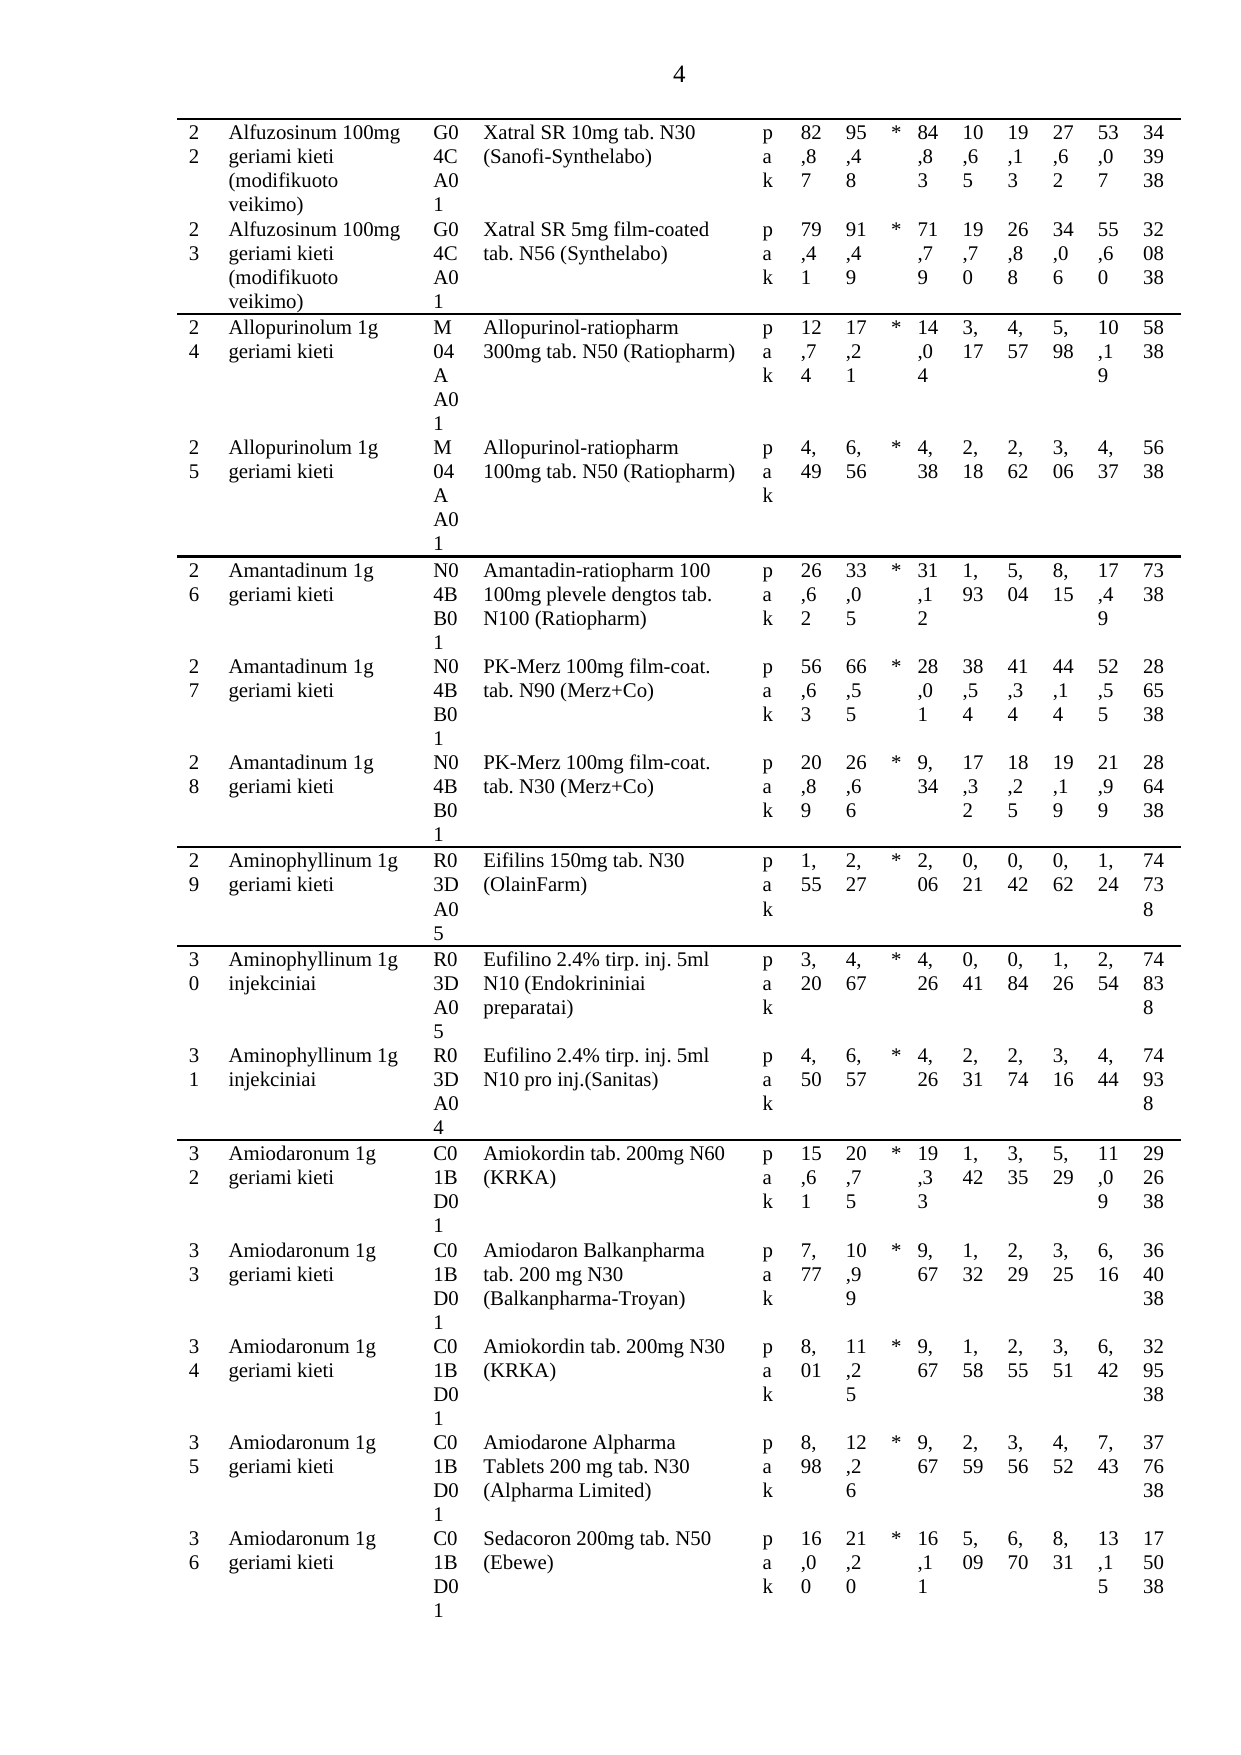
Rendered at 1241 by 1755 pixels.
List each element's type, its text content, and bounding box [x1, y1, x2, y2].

table_cell C01BD01 [422, 1526, 472, 1622]
table_cell R03DA05 [422, 848, 472, 944]
table_cell Eifilins 150mg tab. N30 (OlainFarm) [472, 848, 751, 944]
table_cell Eufilino 2.4% tirp. inj. 5ml N10 (Endokrininiai preparatai) [472, 947, 751, 1043]
table_cell 364038 [1132, 1238, 1181, 1334]
table_cell 3,06 [1041, 435, 1086, 555]
table_cell 33,05 [834, 558, 879, 654]
table_cell 329538 [1132, 1334, 1181, 1430]
table_cell pak [751, 435, 789, 555]
table_cell Aminophyllinum 1g injekciniai [217, 1043, 422, 1139]
table_cell Allopurinol-ratiopharm 300mg tab. N50 (Ratiopharm) [472, 315, 751, 435]
table_cell 1,26 [1041, 947, 1086, 1043]
table_cell N04BB01 [422, 750, 472, 846]
table_cell 343938 [1132, 120, 1181, 216]
table_cell 4,52 [1041, 1430, 1086, 1526]
table_cell 6,56 [834, 435, 879, 555]
table_cell M04AA01 [422, 315, 472, 435]
table_cell 1,55 [789, 848, 834, 944]
table_cell C01BD01 [422, 1238, 472, 1334]
table_cell 44,14 [1041, 654, 1086, 750]
table_cell 4,26 [906, 947, 951, 1043]
table_cell 10,19 [1086, 315, 1132, 435]
table_cell pak [751, 947, 789, 1043]
table_cell 11,09 [1086, 1141, 1132, 1237]
table_cell Eufilino 2.4% tirp. inj. 5ml N10 pro inj.(Sanitas) [472, 1043, 751, 1139]
table_cell 36 [177, 1526, 217, 1622]
table_cell 2,54 [1086, 947, 1132, 1043]
table_cell pak [751, 558, 789, 654]
table_cell 4,57 [996, 315, 1041, 435]
table_cell 2,55 [996, 1334, 1041, 1430]
table_cell 2,59 [951, 1430, 996, 1526]
table_cell Sedacoron 200mg tab. N50 (Ebewe) [472, 1526, 751, 1622]
table_cell 10,99 [834, 1238, 879, 1334]
table_cell G04CA01 [422, 120, 472, 216]
table_cell 0,41 [951, 947, 996, 1043]
table_cell 2,06 [906, 848, 951, 944]
table_cell 11,25 [834, 1334, 879, 1430]
table_cell Xatral SR 5mg film-coated tab. N56 (Synthelabo) [472, 216, 751, 313]
table_cell 4,50 [789, 1043, 834, 1139]
table_cell 33 [177, 1238, 217, 1334]
table_cell 3,51 [1041, 1334, 1086, 1430]
table_cell * [880, 315, 906, 435]
table_cell 71,79 [906, 216, 951, 313]
table_cell C01BD01 [422, 1430, 472, 1526]
table_cell pak [751, 315, 789, 435]
table_cell 4,37 [1086, 435, 1132, 555]
table_cell * [880, 947, 906, 1043]
table_cell * [880, 120, 906, 216]
table_cell 17,21 [834, 315, 879, 435]
table_cell * [880, 1334, 906, 1430]
table_cell 3,56 [996, 1430, 1041, 1526]
table_cell 3,25 [1041, 1238, 1086, 1334]
table_cell 5,04 [996, 558, 1041, 654]
table_cell 74938 [1132, 1043, 1181, 1139]
table_cell Amiodaronum 1g geriami kieti [217, 1430, 422, 1526]
table_cell 16,00 [789, 1526, 834, 1622]
table_cell pak [751, 1141, 789, 1237]
table_cell 1,32 [951, 1238, 996, 1334]
table_cell 5838 [1132, 315, 1181, 435]
table_cell 175038 [1132, 1526, 1181, 1622]
table_cell N04BB01 [422, 654, 472, 750]
table_cell 1,58 [951, 1334, 996, 1430]
table_cell 3,17 [951, 315, 996, 435]
table_cell 38,54 [951, 654, 996, 750]
table_cell 2,18 [951, 435, 996, 555]
table_cell 20,89 [789, 750, 834, 846]
table_cell 2,31 [951, 1043, 996, 1139]
table_cell 16,11 [906, 1526, 951, 1622]
table_cell Alfuzosinum 100mg geriami kieti (modifikuoto veikimo) [217, 216, 422, 313]
table_cell 95,48 [834, 120, 879, 216]
table_cell 55,60 [1086, 216, 1132, 313]
table_cell 21,20 [834, 1526, 879, 1622]
table_cell 2,29 [996, 1238, 1041, 1334]
table_cell 28 [177, 750, 217, 846]
table_cell 29 [177, 848, 217, 944]
table_cell 5,98 [1041, 315, 1086, 435]
table_cell R03DA05 [422, 947, 472, 1043]
table_cell 8,98 [789, 1430, 834, 1526]
table_cell Amiokordin tab. 200mg N60 (KRKA) [472, 1141, 751, 1237]
table_cell pak [751, 1043, 789, 1139]
table_cell 23 [177, 216, 217, 313]
table_cell Amiodaronum 1g geriami kieti [217, 1526, 422, 1622]
table_cell 3,35 [996, 1141, 1041, 1237]
table_cell 17,32 [951, 750, 996, 846]
table_cell 28,01 [906, 654, 951, 750]
table_cell 7,43 [1086, 1430, 1132, 1526]
table_cell pak [751, 1430, 789, 1526]
table_cell 12,74 [789, 315, 834, 435]
table_cell 5,09 [951, 1526, 996, 1622]
table_cell pak [751, 654, 789, 750]
table_cell 31 [177, 1043, 217, 1139]
table_cell 34,06 [1041, 216, 1086, 313]
table_cell Amiokordin tab. 200mg N30 (KRKA) [472, 1334, 751, 1430]
table_cell 292638 [1132, 1141, 1181, 1237]
table_cell * [880, 750, 906, 846]
table_cell pak [751, 120, 789, 216]
table_cell 4,67 [834, 947, 879, 1043]
table_cell 9,34 [906, 750, 951, 846]
table_cell 74738 [1132, 848, 1181, 944]
table_cell 74838 [1132, 947, 1181, 1043]
table_cell 26,88 [996, 216, 1041, 313]
table_cell 52,55 [1086, 654, 1132, 750]
table_cell R03DA04 [422, 1043, 472, 1139]
table_cell 0,62 [1041, 848, 1086, 944]
table_cell 15,61 [789, 1141, 834, 1237]
table_cell 56,63 [789, 654, 834, 750]
table_cell Allopurinolum 1g geriami kieti [217, 315, 422, 435]
table_cell 24 [177, 315, 217, 435]
table_cell 27 [177, 654, 217, 750]
table_cell 25 [177, 435, 217, 555]
table_cell 32 [177, 1141, 217, 1237]
table_cell 8,15 [1041, 558, 1086, 654]
table_cell Allopurinol-ratiopharm 100mg tab. N50 (Ratiopharm) [472, 435, 751, 555]
table_cell 377638 [1132, 1430, 1181, 1526]
table_cell Allopurinolum 1g geriami kieti [217, 435, 422, 555]
table_cell Aminophyllinum 1g geriami kieti [217, 848, 422, 944]
table_cell 8,31 [1041, 1526, 1086, 1622]
table_cell pak [751, 216, 789, 313]
table_cell pak [751, 750, 789, 846]
table_cell PK-Merz 100mg film-coat. tab. N30 (Merz+Co) [472, 750, 751, 846]
table_cell 6,42 [1086, 1334, 1132, 1430]
table_cell 5638 [1132, 435, 1181, 555]
table_cell Amantadinum 1g geriami kieti [217, 654, 422, 750]
table_cell 3,16 [1041, 1043, 1086, 1139]
table_cell M04AA01 [422, 435, 472, 555]
table_cell 22 [177, 120, 217, 216]
table_cell 21,99 [1086, 750, 1132, 846]
table_cell * [880, 216, 906, 313]
table_cell 26,66 [834, 750, 879, 846]
table_cell * [880, 1238, 906, 1334]
table_cell 12,26 [834, 1430, 879, 1526]
table_cell 9,67 [906, 1430, 951, 1526]
table_cell * [880, 1043, 906, 1139]
table_cell 35 [177, 1430, 217, 1526]
table_cell 1,42 [951, 1141, 996, 1237]
table_cell 84,83 [906, 120, 951, 216]
table_cell 6,70 [996, 1526, 1041, 1622]
table_cell 19,13 [996, 120, 1041, 216]
table_cell N04BB01 [422, 558, 472, 654]
table_cell 3,20 [789, 947, 834, 1043]
table_cell Amiodaronum 1g geriami kieti [217, 1141, 422, 1237]
table_cell 82,87 [789, 120, 834, 216]
table_cell pak [751, 848, 789, 944]
table_cell C01BD01 [422, 1334, 472, 1430]
table_cell 41,34 [996, 654, 1041, 750]
table_cell 26 [177, 558, 217, 654]
table_cell Aminophyllinum 1g injekciniai [217, 947, 422, 1043]
table_cell Amantadinum 1g geriami kieti [217, 750, 422, 846]
table_cell 8,01 [789, 1334, 834, 1430]
table_cell * [880, 1141, 906, 1237]
table_cell pak [751, 1238, 789, 1334]
table_cell * [880, 558, 906, 654]
table_cell 320838 [1132, 216, 1181, 313]
table_cell 26,62 [789, 558, 834, 654]
table_cell 4,38 [906, 435, 951, 555]
table_cell 20,75 [834, 1141, 879, 1237]
table_cell 5,29 [1041, 1141, 1086, 1237]
table_cell 66,55 [834, 654, 879, 750]
table_cell 286538 [1132, 654, 1181, 750]
table_cell 79,41 [789, 216, 834, 313]
table_cell 286438 [1132, 750, 1181, 846]
table_cell 2,27 [834, 848, 879, 944]
table_cell 18,25 [996, 750, 1041, 846]
table_cell G04CA01 [422, 216, 472, 313]
table_cell 4,49 [789, 435, 834, 555]
table_cell 6,57 [834, 1043, 879, 1139]
table_cell 7,77 [789, 1238, 834, 1334]
table_cell 2,62 [996, 435, 1041, 555]
table_cell 1,24 [1086, 848, 1132, 944]
table_cell Alfuzosinum 100mg geriami kieti (modifikuoto veikimo) [217, 120, 422, 216]
table_cell 31,12 [906, 558, 951, 654]
table_cell 9,67 [906, 1334, 951, 1430]
table_cell 6,16 [1086, 1238, 1132, 1334]
table_cell * [880, 1430, 906, 1526]
table_cell C01BD01 [422, 1141, 472, 1237]
table_cell 2,74 [996, 1043, 1041, 1139]
table_cell Amantadinum 1g geriami kieti [217, 558, 422, 654]
table_cell 0,42 [996, 848, 1041, 944]
table_cell 34 [177, 1334, 217, 1430]
table_cell 9,67 [906, 1238, 951, 1334]
table_cell 17,49 [1086, 558, 1132, 654]
table_cell pak [751, 1526, 789, 1622]
table_cell 53,07 [1086, 120, 1132, 216]
table_cell 30 [177, 947, 217, 1043]
table_cell 10,65 [951, 120, 996, 216]
table_cell 27,62 [1041, 120, 1086, 216]
table_cell 4,26 [906, 1043, 951, 1139]
table_cell * [880, 435, 906, 555]
table_cell 14,04 [906, 315, 951, 435]
table_cell 19,70 [951, 216, 996, 313]
table_cell 7338 [1132, 558, 1181, 654]
table_cell 13,15 [1086, 1526, 1132, 1622]
table_cell pak [751, 1334, 789, 1430]
table_cell 1,93 [951, 558, 996, 654]
table_cell 4,44 [1086, 1043, 1132, 1139]
table_cell 19,33 [906, 1141, 951, 1237]
table_cell 91,49 [834, 216, 879, 313]
table_cell Amiodarone Alpharma Tablets 200 mg tab. N30 (Alpharma Limited) [472, 1430, 751, 1526]
table_cell 0,21 [951, 848, 996, 944]
table_cell Amiodaronum 1g geriami kieti [217, 1334, 422, 1430]
table_cell Xatral SR 10mg tab. N30 (Sanofi-Synthelabo) [472, 120, 751, 216]
table_cell * [880, 654, 906, 750]
table_cell * [880, 848, 906, 944]
table_cell PK-Merz 100mg film-coat. tab. N90 (Merz+Co) [472, 654, 751, 750]
table_cell Amiodaron Balkanpharma tab. 200 mg N30 (Balkanpharma-Troyan) [472, 1238, 751, 1334]
table_cell Amantadin-ratiopharm 100 100mg plevele dengtos tab. N100 (Ratiopharm) [472, 558, 751, 654]
table_cell Amiodaronum 1g geriami kieti [217, 1238, 422, 1334]
table_cell 0,84 [996, 947, 1041, 1043]
table_cell 19,19 [1041, 750, 1086, 846]
table_cell * [880, 1526, 906, 1622]
